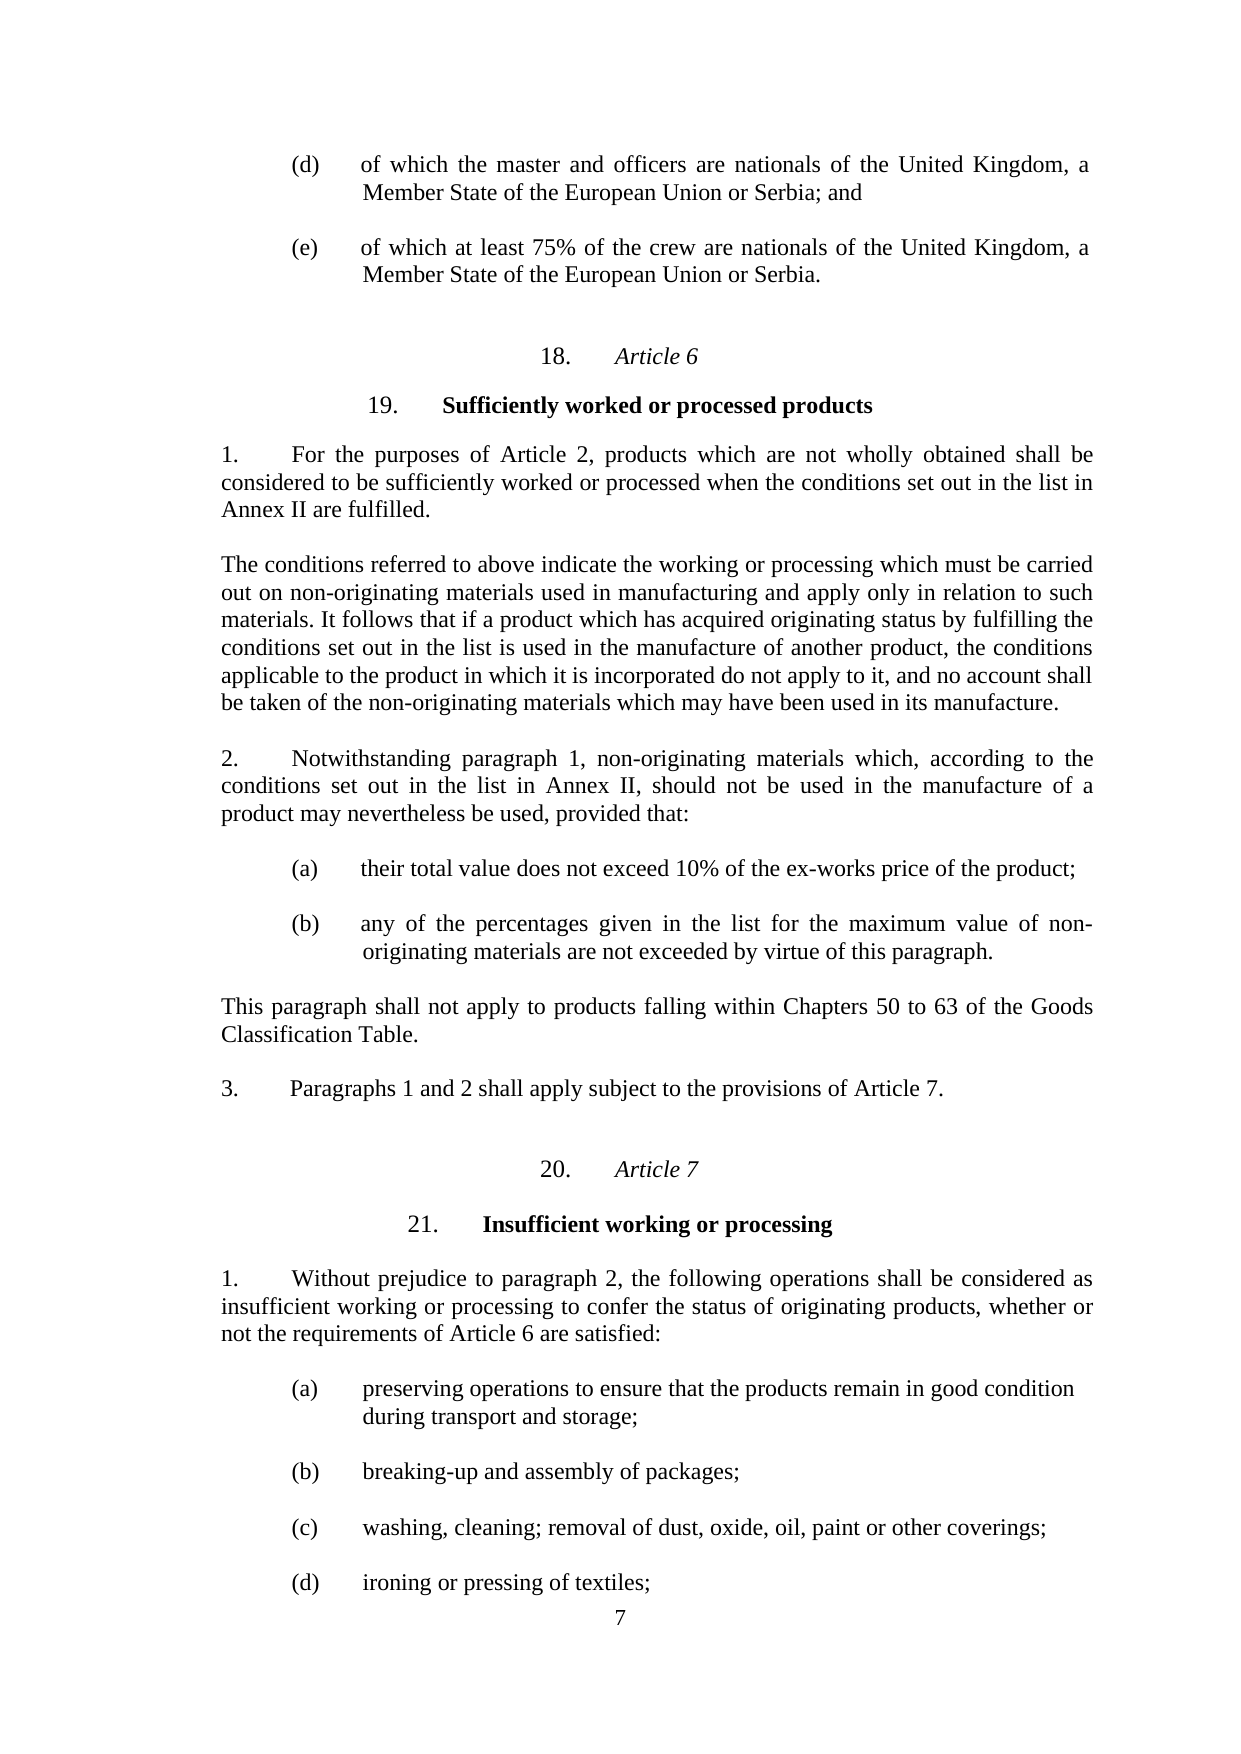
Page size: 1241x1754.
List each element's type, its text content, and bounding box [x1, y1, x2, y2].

list ironing or pressing of textiles; [291, 1568, 1095, 1595]
subtitle Insufficient working or processing [150, 1209, 1090, 1238]
subtitle Article 7 [150, 1154, 1090, 1183]
list Without prejudice to paragraph 2, the following operations shall be considered as insufficient working or processing to confer the status of originating products, whether or not the requirements of Article 6 are satisfied: [221, 1264, 1095, 1347]
list Paragraphs 1 and 2 shall apply subject to the provisions of Article 7. [221, 1073, 1095, 1101]
list washing, cleaning; removal of dust, oxide, oil, paint or other coverings; [291, 1512, 1095, 1540]
subtitle Article 6 [150, 341, 1090, 369]
list of which at least 75% of the crew are nationals of the United Kingdom, a Member State of the European Union or Serbia. [291, 233, 1090, 288]
list any of the percentages given in the list for the maximum value of non-originating materials are not exceeded by virtue of this paragraph. [291, 909, 1095, 964]
list of which the master and officers are nationals of the United Kingdom, a Member State of the European Union or Serbia; and [291, 150, 1090, 205]
text This paragraph shall not apply to products falling within Chapters 50 to 63 of the Goods Classification Table. [221, 992, 1095, 1047]
text The conditions referred to above indicate the working or processing which must be carried out on non-originating materials used in manufacturing and apply only in relation to such materials. It follows that if a product which has acquired originating status by fulfilling the conditions set out in the list is used in the manufacture of another product, the conditions applicable to the product in which it is incorporated do not apply to it, and no account shall be taken of the non-originating materials which may have been used in its manufacture. [221, 550, 1095, 716]
list their total value does not exceed 10% of the ex-works price of the product; [291, 854, 1095, 882]
subtitle Sufficiently worked or processed products [150, 390, 1090, 419]
list preserving operations to ensure that the products remain in good condition during transport and storage; [291, 1374, 1095, 1430]
list breaking-up and assembly of packages; [291, 1457, 1095, 1485]
list Notwithstanding paragraph 1, non-originating materials which, according to the conditions set out in the list in Annex II, should not be used in the manufacture of a product may nevertheless be used, provided that: [221, 743, 1095, 826]
list For the purposes of Article 2, products which are not wholly obtained shall be considered to be sufficiently worked or processed when the conditions set out in the list in Annex II are fulfilled. [221, 440, 1095, 523]
